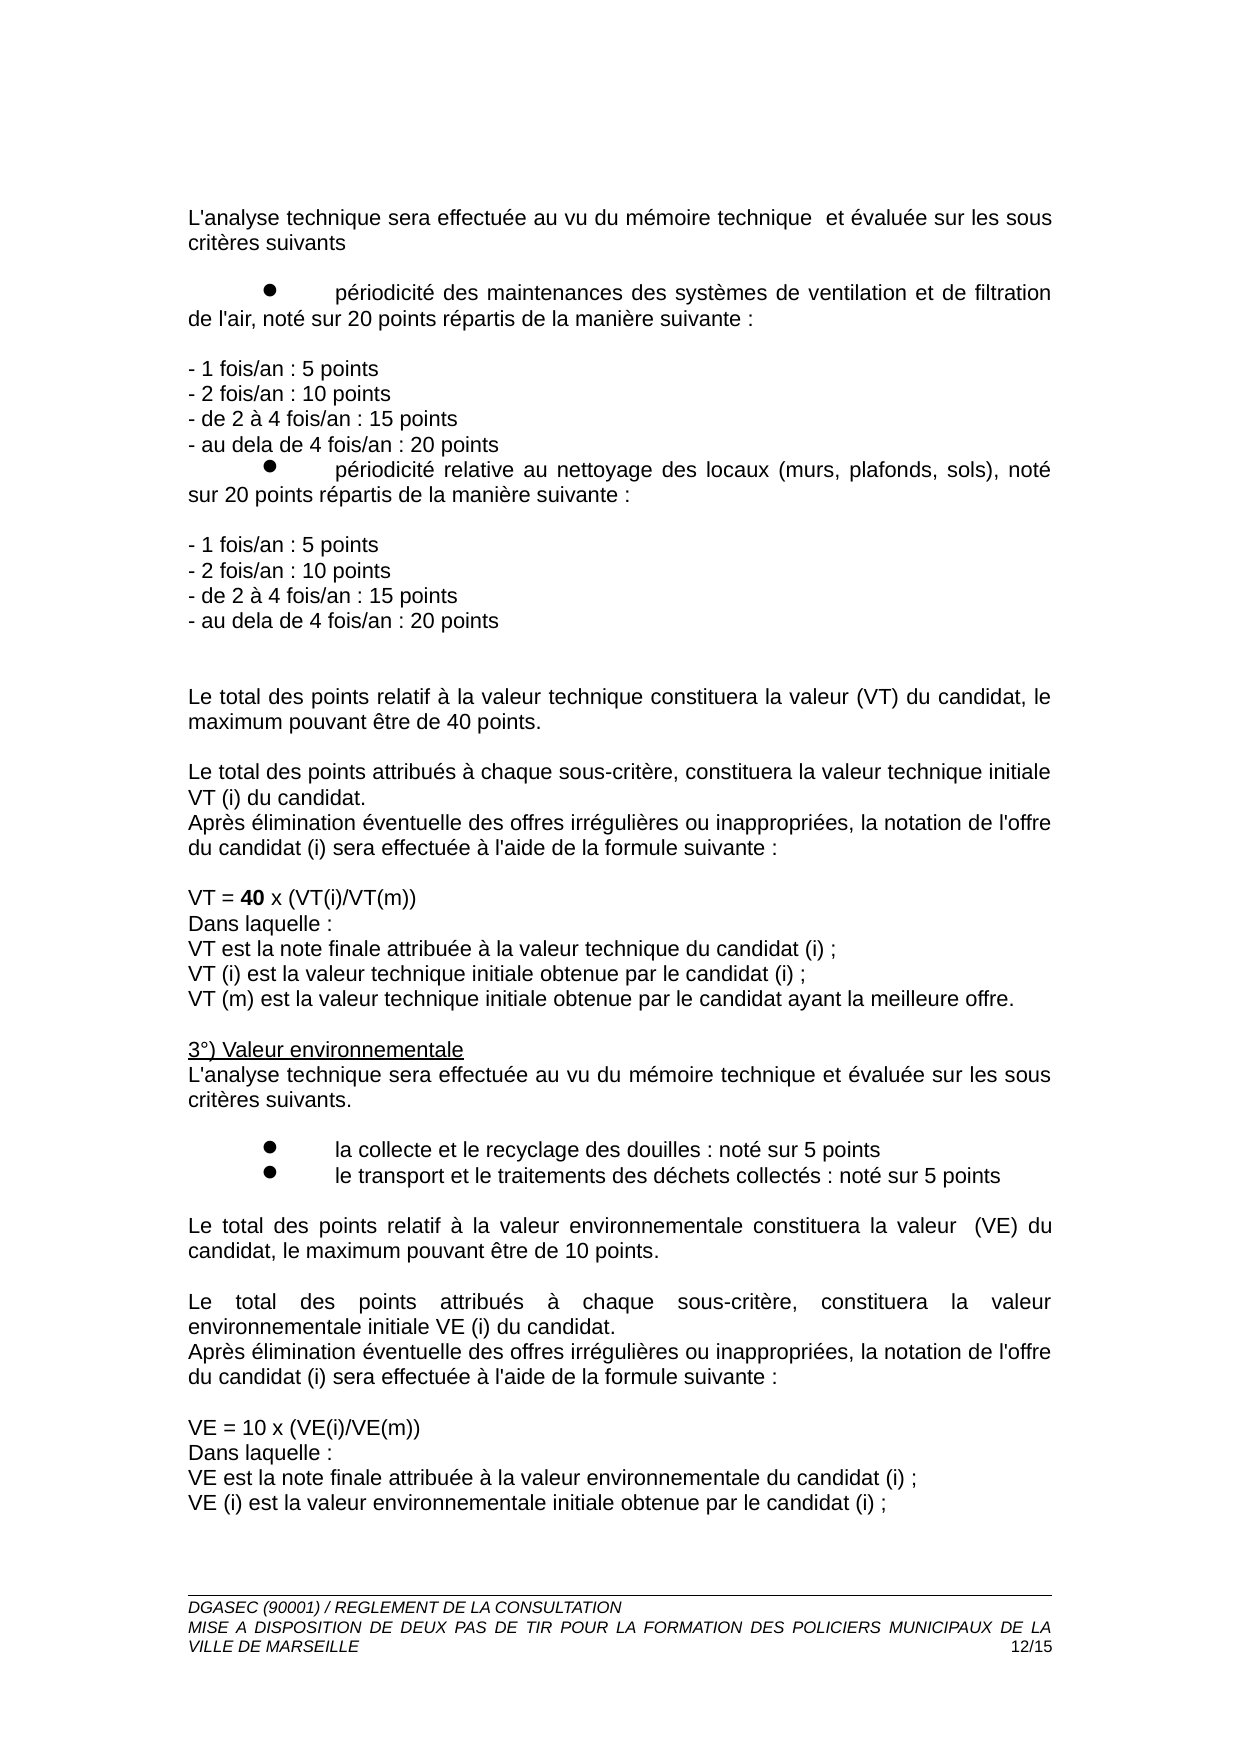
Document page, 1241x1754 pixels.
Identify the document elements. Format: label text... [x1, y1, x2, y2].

text - 2 fois/an : 10 points [188, 557, 1052, 583]
text - 1 fois/an : 5 points [188, 356, 1052, 381]
text - 2 fois/an : 10 points [188, 381, 1052, 406]
text Après élimination éventuelle des offres irrégulières ou inappropriées, la notation de l'offre du candidat (i) sera effectuée à l'aide de la formule suivante : [188, 1339, 1052, 1389]
text L'analyse technique sera effectuée au vu du mémoire technique et évaluée sur les sous critères suivants. [188, 1062, 1052, 1112]
text VE (i) est la valeur environnementale initiale obtenue par le candidat (i) ; [188, 1490, 1052, 1515]
text 3°) Valeur environnementale [188, 1036, 1052, 1062]
text Dans laquelle : [188, 910, 1052, 936]
text Le total des points relatif à la valeur technique constituera la valeur (VT) du candidat, le maximum pouvant être de 40 points. [188, 683, 1052, 734]
list périodicité des maintenances des systèmes de ventilation et de filtration de l'air, noté sur 20 points répartis de la manière suivante : [188, 280, 1052, 331]
text L'analyse technique sera effectuée au vu du mémoire technique et évaluée sur les sous critères suivants [188, 204, 1052, 255]
list périodicité relative au nettoyage des locaux (murs, plafonds, sols), noté sur 20 points répartis de la manière suivante : [188, 457, 1052, 507]
text Le total des points attribués à chaque sous-critère, constituera la valeur technique initiale VT (i) du candidat. [188, 759, 1052, 809]
list le transport et le traitements des déchets collectés : noté sur 5 points [188, 1162, 1052, 1188]
text - de 2 à 4 fois/an : 15 points [188, 406, 1052, 431]
text VT (m) est la valeur technique initiale obtenue par le candidat ayant la meilleure offre. [188, 986, 1052, 1011]
list la collecte et le recyclage des douilles : noté sur 5 points [188, 1137, 1052, 1162]
text - au dela de 4 fois/an : 20 points [188, 431, 1052, 457]
text - de 2 à 4 fois/an : 15 points [188, 583, 1052, 608]
text Le total des points attribués à chaque sous-critère, constituera la valeur environnementale initiale VE (i) du candidat. [188, 1288, 1052, 1339]
text Le total des points relatif à la valeur environnementale constituera la valeur (VE) du candidat, le maximum pouvant être de 10 points. [188, 1213, 1052, 1263]
text VT = 40 x (VT(i)/VT(m)) [188, 885, 1052, 910]
text - 1 fois/an : 5 points [188, 532, 1052, 557]
text VT est la note finale attribuée à la valeur technique du candidat (i) ; [188, 936, 1052, 961]
text VT (i) est la valeur technique initiale obtenue par le candidat (i) ; [188, 961, 1052, 986]
text Après élimination éventuelle des offres irrégulières ou inappropriées, la notation de l'offre du candidat (i) sera effectuée à l'aide de la formule suivante : [188, 809, 1052, 860]
text - au dela de 4 fois/an : 20 points [188, 608, 1052, 633]
text Dans laquelle : [188, 1440, 1052, 1465]
text VE est la note finale attribuée à la valeur environnementale du candidat (i) ; [188, 1465, 1052, 1490]
text VE = 10 x (VE(i)/VE(m)) [188, 1414, 1052, 1440]
